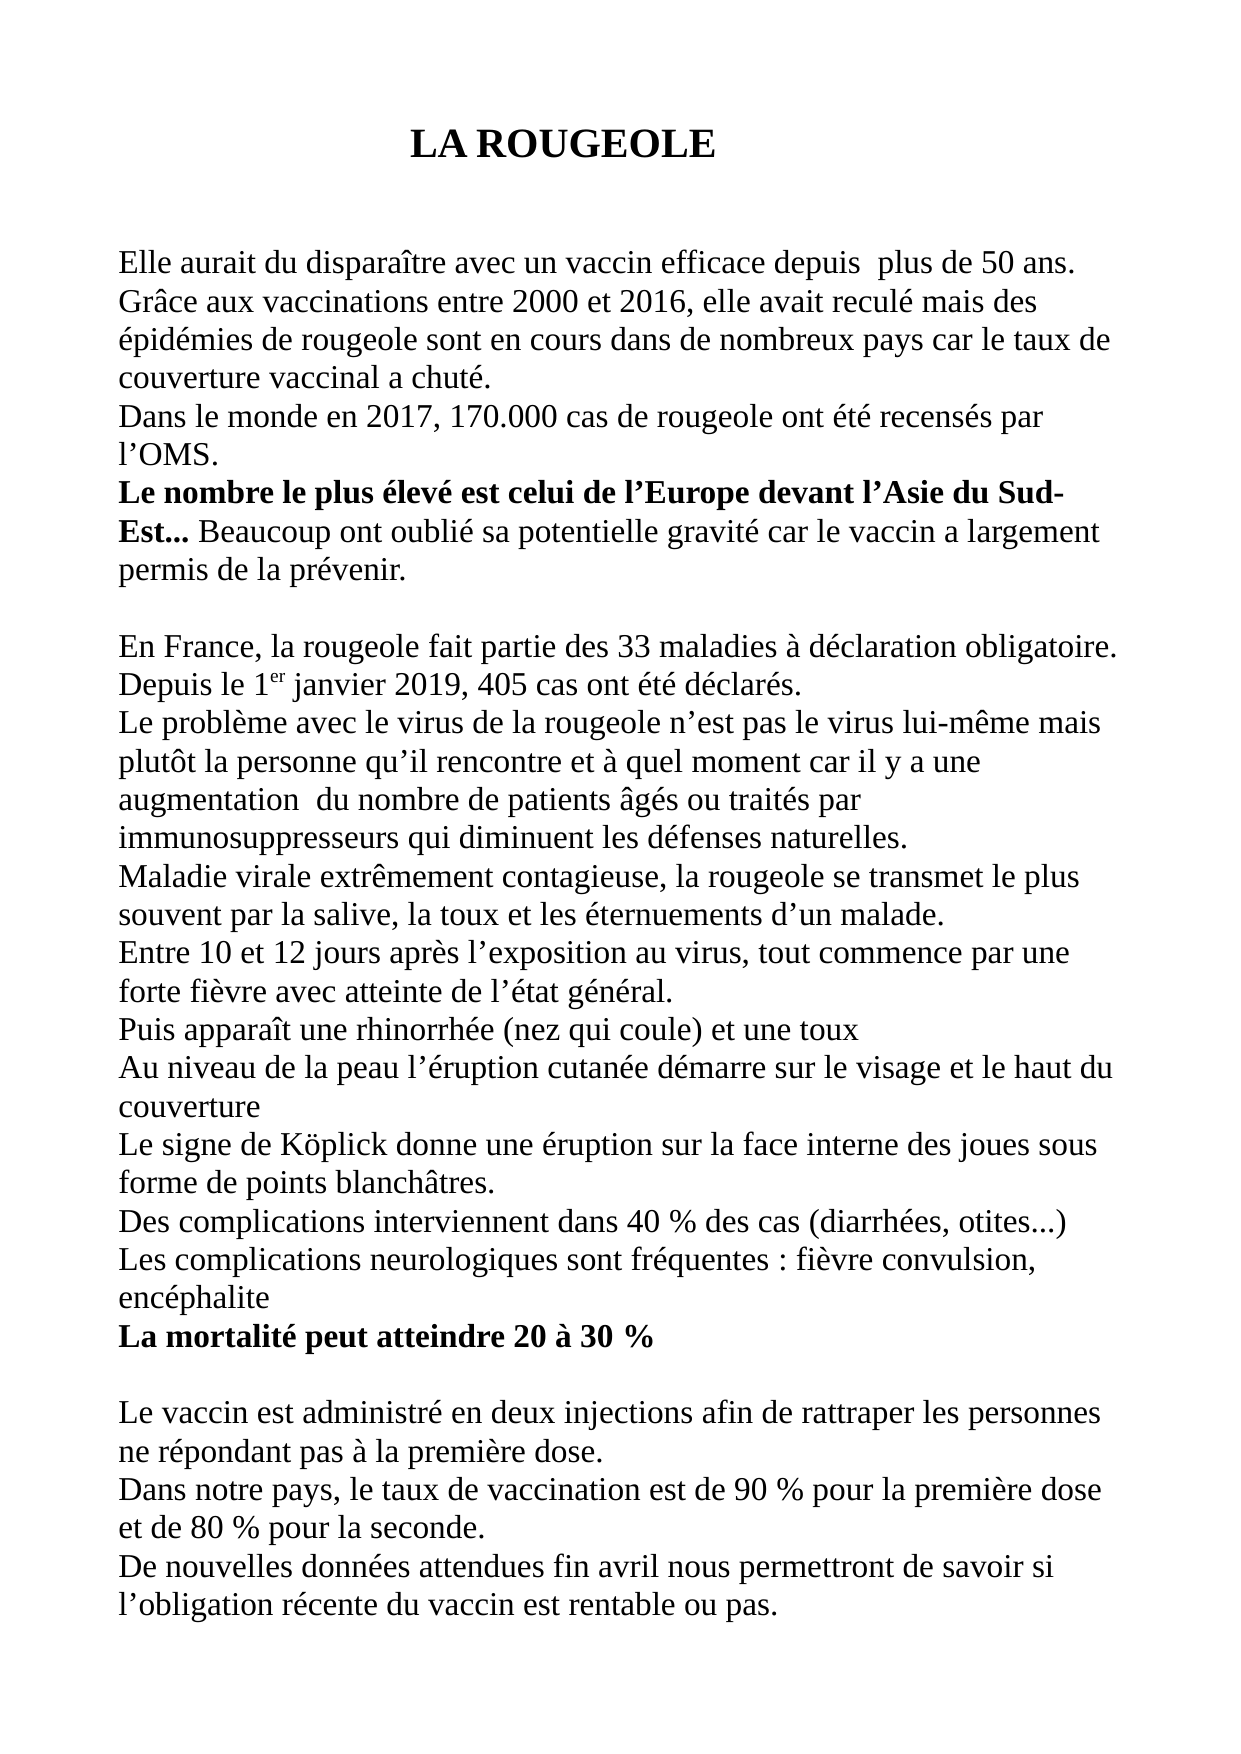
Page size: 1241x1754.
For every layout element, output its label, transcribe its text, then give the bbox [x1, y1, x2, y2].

text Les complications neurologiques sont fréquentes : fièvre convulsion, encéphalite [118, 1239, 1122, 1316]
text Elle aurait du disparaître avec un vaccin efficace depuis plus de 50 ans. [118, 243, 1122, 281]
text Grâce aux vaccinations entre 2000 et 2016, elle avait reculé mais des épidémies de rougeole sont en cours dans de nombreux pays car le taux de couverture vaccinal a chuté. [118, 281, 1122, 396]
text De nouvelles données attendues fin avril nous permettront de savoir si l’obligation récente du vaccin est rentable ou pas. [118, 1546, 1122, 1623]
text Maladie virale extrêmement contagieuse, la rougeole se transmet le plus souvent par la salive, la toux et les éternuements d’un malade. [118, 856, 1122, 933]
text Le nombre le plus élevé est celui de l’Europe devant l’Asie du Sud-Est... Beaucoup ont oublié sa potentielle gravité car le vaccin a largement permis de la prévenir. [118, 473, 1122, 588]
text Le vaccin est administré en deux injections afin de rattraper les personnes ne répondant pas à la première dose. [118, 1393, 1122, 1469]
text Dans le monde en 2017, 170.000 cas de rougeole ont été recensés par l’OMS. [118, 396, 1122, 473]
text Au niveau de la peau l’éruption cutanée démarre sur le visage et le haut du couverture [118, 1048, 1122, 1124]
text La mortalité peut atteindre 20 à 30 % [118, 1316, 1122, 1354]
text Dans notre pays, le taux de vaccination est de 90 % pour la première dose et de 80 % pour la seconde. [118, 1469, 1122, 1546]
text Entre 10 et 12 jours après l’exposition au virus, tout commence par une forte fièvre avec atteinte de l’état général. Puis apparaît une rhinorrhée (nez qui coule) et une toux [118, 933, 1122, 1048]
text LA ROUGEOLE [118, 118, 1122, 166]
text En France, la rougeole fait partie des 33 maladies à déclaration obligatoire. Depuis le 1er janvier 2019, 405 cas ont été déclarés. [118, 588, 1122, 703]
text Le problème avec le virus de la rougeole n’est pas le virus lui-même mais plutôt la personne qu’il rencontre et à quel moment car il y a une augmentation du nombre de patients âgés ou traités par immunosuppresseurs qui diminuent les défenses naturelles. [118, 703, 1122, 856]
text Le signe de Köplick donne une éruption sur la face interne des joues sous forme de points blanchâtres. [118, 1124, 1122, 1201]
text Des complications interviennent dans 40 % des cas (diarrhées, otites...) [118, 1201, 1122, 1239]
